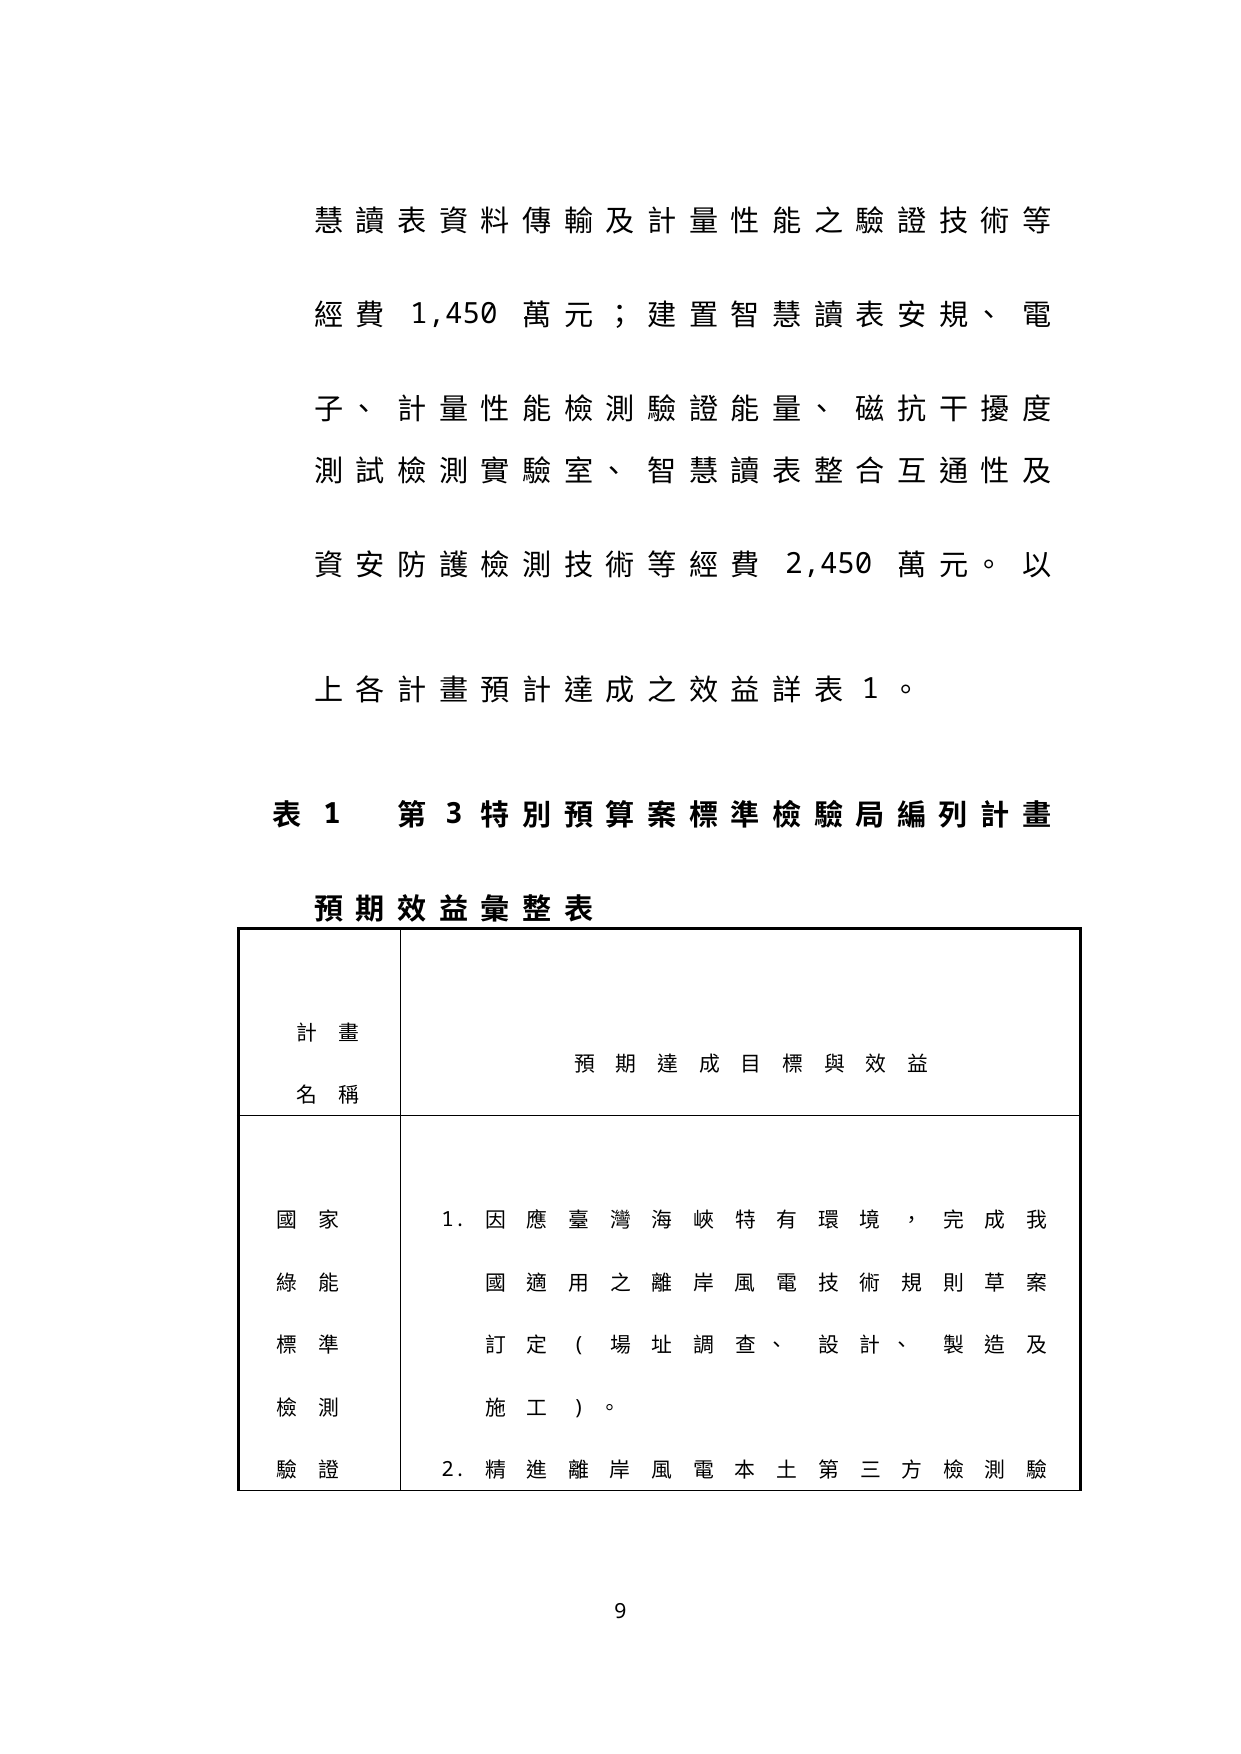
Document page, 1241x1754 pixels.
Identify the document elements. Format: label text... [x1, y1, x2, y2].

table_header 預期達成目標與效益 [401, 930, 1079, 1115]
table_cell 1.因應臺灣海峽特有環境，完成我國適用之離岸風電技術規則草案訂定(場址調查、設計、製造及施工)。 2.精進離岸風電本土第三方檢測驗 [401, 1116, 1079, 1490]
table_cell 國家綠能標準檢測驗證 [240, 1116, 400, 1490]
text 表1 第3特別預算案標準檢驗局編列計畫預期效益彙整表 [228, 740, 1058, 927]
text 3.整合智慧讀表平台發展計畫：辦理民生用表資訊整合，在符合性能、資訊互通與資安規範下，達到資訊整合、計量準確、資安管理及不互相干擾之應用規範，配合具高客製化、高保密性及高自主性之5G垂直專網系統，滿足未來智慧城市發展所需，厚實大數據應用，實現資訊共享、營造服務型智慧城市。第3期特別預算案編列5,000萬元(110年度1,500萬元，111年度3,500萬元)；包括：訂定智慧讀表資訊整合格式標準、建置智慧讀表整合互通性檢測技術及資安防護檢測技術等經費1,100萬元；辦理智慧讀表與國際標準發展符合性調查、建立磁抗干擾度測試對智慧讀表資料傳輸及計量性能之驗證技術等經費1,450萬元；建置智慧讀表安規、電子、計量性能檢測驗證能量、磁抗干擾度測試檢測實驗室、智慧讀表整合互通性及資安防護檢測技術等經費2,450萬元。以上各計畫預計達成之效益詳表1。 [271, 177, 1058, 740]
table_header 計畫名稱 [240, 930, 400, 1115]
